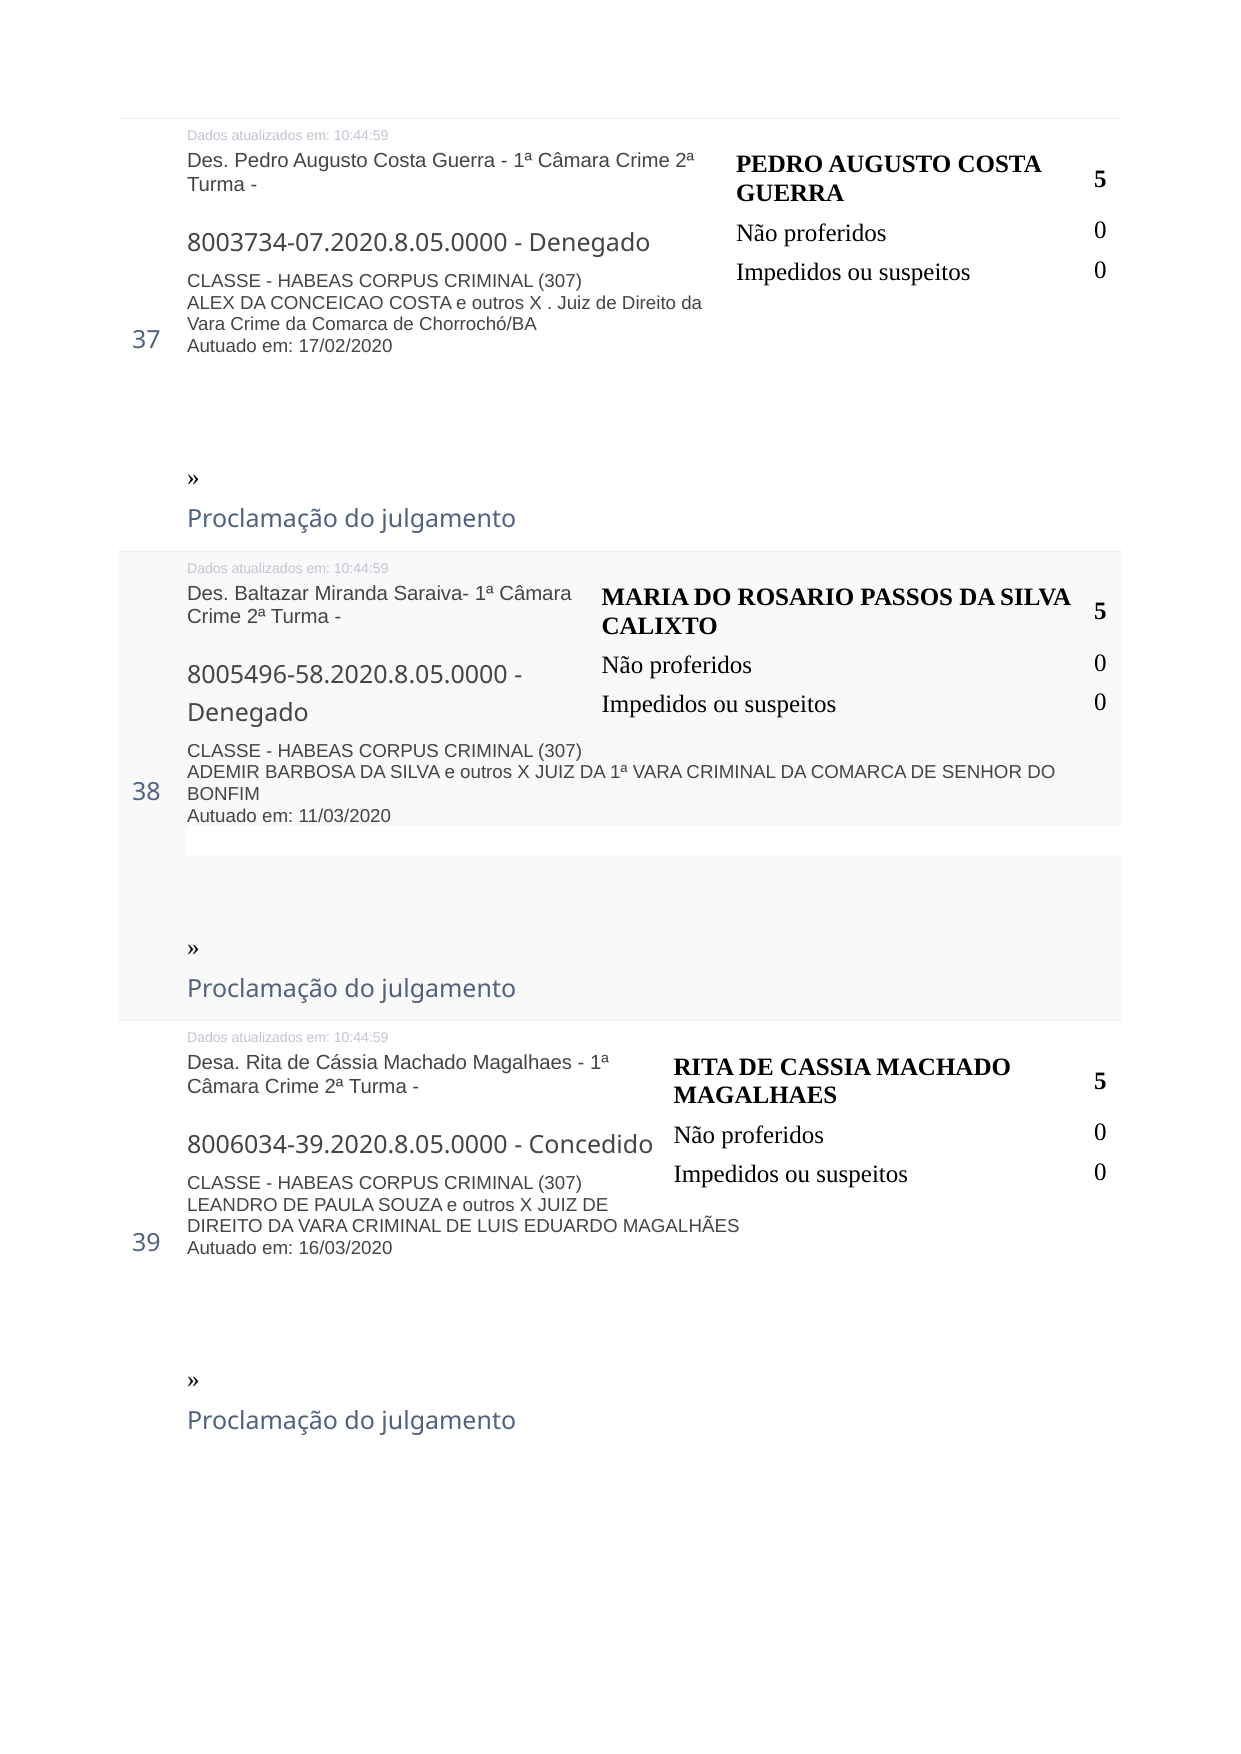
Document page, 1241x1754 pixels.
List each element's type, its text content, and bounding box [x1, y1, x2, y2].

table_cell Não proferidos [670, 1112, 1091, 1152]
table_header 5 [1091, 579, 1119, 642]
table_header [668, 1046, 1122, 1204]
table_header 5 [1091, 147, 1119, 210]
table_header [596, 576, 1122, 735]
table_cell [1091, 289, 1119, 299]
table_cell Dados atualizados em: 10:44:59 Des. Pedro Augusto Costa Guerra - 1ª Câmara Crime 2ª Turma - 8003734-07.2020.8.05.0000 - Denegado CLASSE - HABEAS CORPUS CRIMINAL (307) ALEX DA CONCEICAO COSTA e outros X . Juiz de Direito da Vara Crime da Comarca de Chorrochó/BA Autuado em: 17/02/2020 » Proclamação do julgamento [187, 385, 1122, 551]
table_cell 0 [1091, 249, 1119, 289]
table_cell Impedidos ou suspeitos [733, 249, 1091, 289]
table_cell 0 [1091, 682, 1119, 721]
table_header RITA DE CASSIA MACHADO MAGALHAES [670, 1049, 1091, 1112]
table_cell [599, 721, 1091, 732]
table_cell Dados atualizados em: 10:44:59 Des. Pedro Augusto Costa Guerra - 1ª Câmara Crime 2ª Turma - 8003734-07.2020.8.05.0000 - Denegado CLASSE - HABEAS CORPUS CRIMINAL (307) ALEX DA CONCEICAO COSTA e outros X . Juiz de Direito da Vara Crime da Comarca de Chorrochó/BA Autuado em: 17/02/2020 » Proclamação do julgamento [187, 119, 1122, 302]
table_cell [174, 552, 187, 1020]
table_cell [670, 1191, 1091, 1202]
table_cell [733, 289, 1091, 299]
table_cell [1091, 721, 1119, 732]
table_header PEDRO AUGUSTO COSTA GUERRA [733, 147, 1091, 210]
table_cell [174, 1021, 187, 1453]
table_cell Dados atualizados em: 10:44:59 Desa. Rita de Cássia Machado Magalhaes - 1ª Câmara Crime 2ª Turma - 8006034-39.2020.8.05.0000 - Concedido CLASSE - HABEAS CORPUS CRIMINAL (307) LEANDRO DE PAULA SOUZA e outros X JUIZ DE DIREITO DA VARA CRIMINAL DE LUIS EDUARDO MAGALHÃES Autuado em: 16/03/2020 » Proclamação do julgamento [187, 1205, 1122, 1258]
table_cell 0 [1091, 1112, 1119, 1152]
table_cell 0 [1091, 210, 1119, 249]
table_header 5 [1091, 1049, 1119, 1112]
table_cell [1091, 1191, 1119, 1202]
table_cell Dados atualizados em: 10:44:59 Des. Baltazar Miranda Saraiva- 1ª Câmara Crime 2ª Turma - 8005496-58.2020.8.05.0000 - Denegado CLASSE - HABEAS CORPUS CRIMINAL (307) ADEMIR BARBOSA DA SILVA e outros X JUIZ DA 1ª VARA CRIMINAL DA COMARCA DE SENHOR DO BONFIM Autuado em: 11/03/2020 [187, 552, 1122, 826]
table_cell Dados atualizados em: 10:44:59 Des. Pedro Augusto Costa Guerra - 1ª Câmara Crime 2ª Turma - 8003734-07.2020.8.05.0000 - Denegado CLASSE - HABEAS CORPUS CRIMINAL (307) ALEX DA CONCEICAO COSTA e outros X . Juiz de Direito da Vara Crime da Comarca de Chorrochó/BA Autuado em: 17/02/2020 » Proclamação do julgamento [187, 303, 1122, 356]
table_cell 0 [1091, 1152, 1119, 1191]
table_cell Dados atualizados em: 10:44:59 Desa. Rita de Cássia Machado Magalhaes - 1ª Câmara Crime 2ª Turma - 8006034-39.2020.8.05.0000 - Concedido CLASSE - HABEAS CORPUS CRIMINAL (307) LEANDRO DE PAULA SOUZA e outros X JUIZ DE DIREITO DA VARA CRIMINAL DE LUIS EDUARDO MAGALHÃES Autuado em: 16/03/2020 » Proclamação do julgamento [187, 1021, 1122, 1204]
table_cell 39 [118, 1021, 174, 1453]
table_cell 37 [118, 119, 174, 551]
table_cell Impedidos ou suspeitos [599, 682, 1091, 721]
table_cell Dados atualizados em: 10:44:59 Desa. Rita de Cássia Machado Magalhaes - 1ª Câmara Crime 2ª Turma - 8006034-39.2020.8.05.0000 - Concedido CLASSE - HABEAS CORPUS CRIMINAL (307) LEANDRO DE PAULA SOUZA e outros X JUIZ DE DIREITO DA VARA CRIMINAL DE LUIS EDUARDO MAGALHÃES Autuado em: 16/03/2020 » Proclamação do julgamento [187, 1287, 1122, 1453]
table_cell [174, 119, 187, 551]
table_cell Impedidos ou suspeitos [670, 1152, 1091, 1191]
table_header MARIA DO ROSARIO PASSOS DA SILVA CALIXTO [599, 579, 1091, 642]
table_cell » Proclamação do julgamento [187, 855, 1122, 1020]
table_cell Não proferidos [733, 210, 1091, 249]
table_cell Não proferidos [599, 643, 1091, 682]
table_cell 38 [118, 552, 174, 1020]
table_header [730, 144, 1122, 302]
table_cell 0 [1091, 643, 1119, 682]
